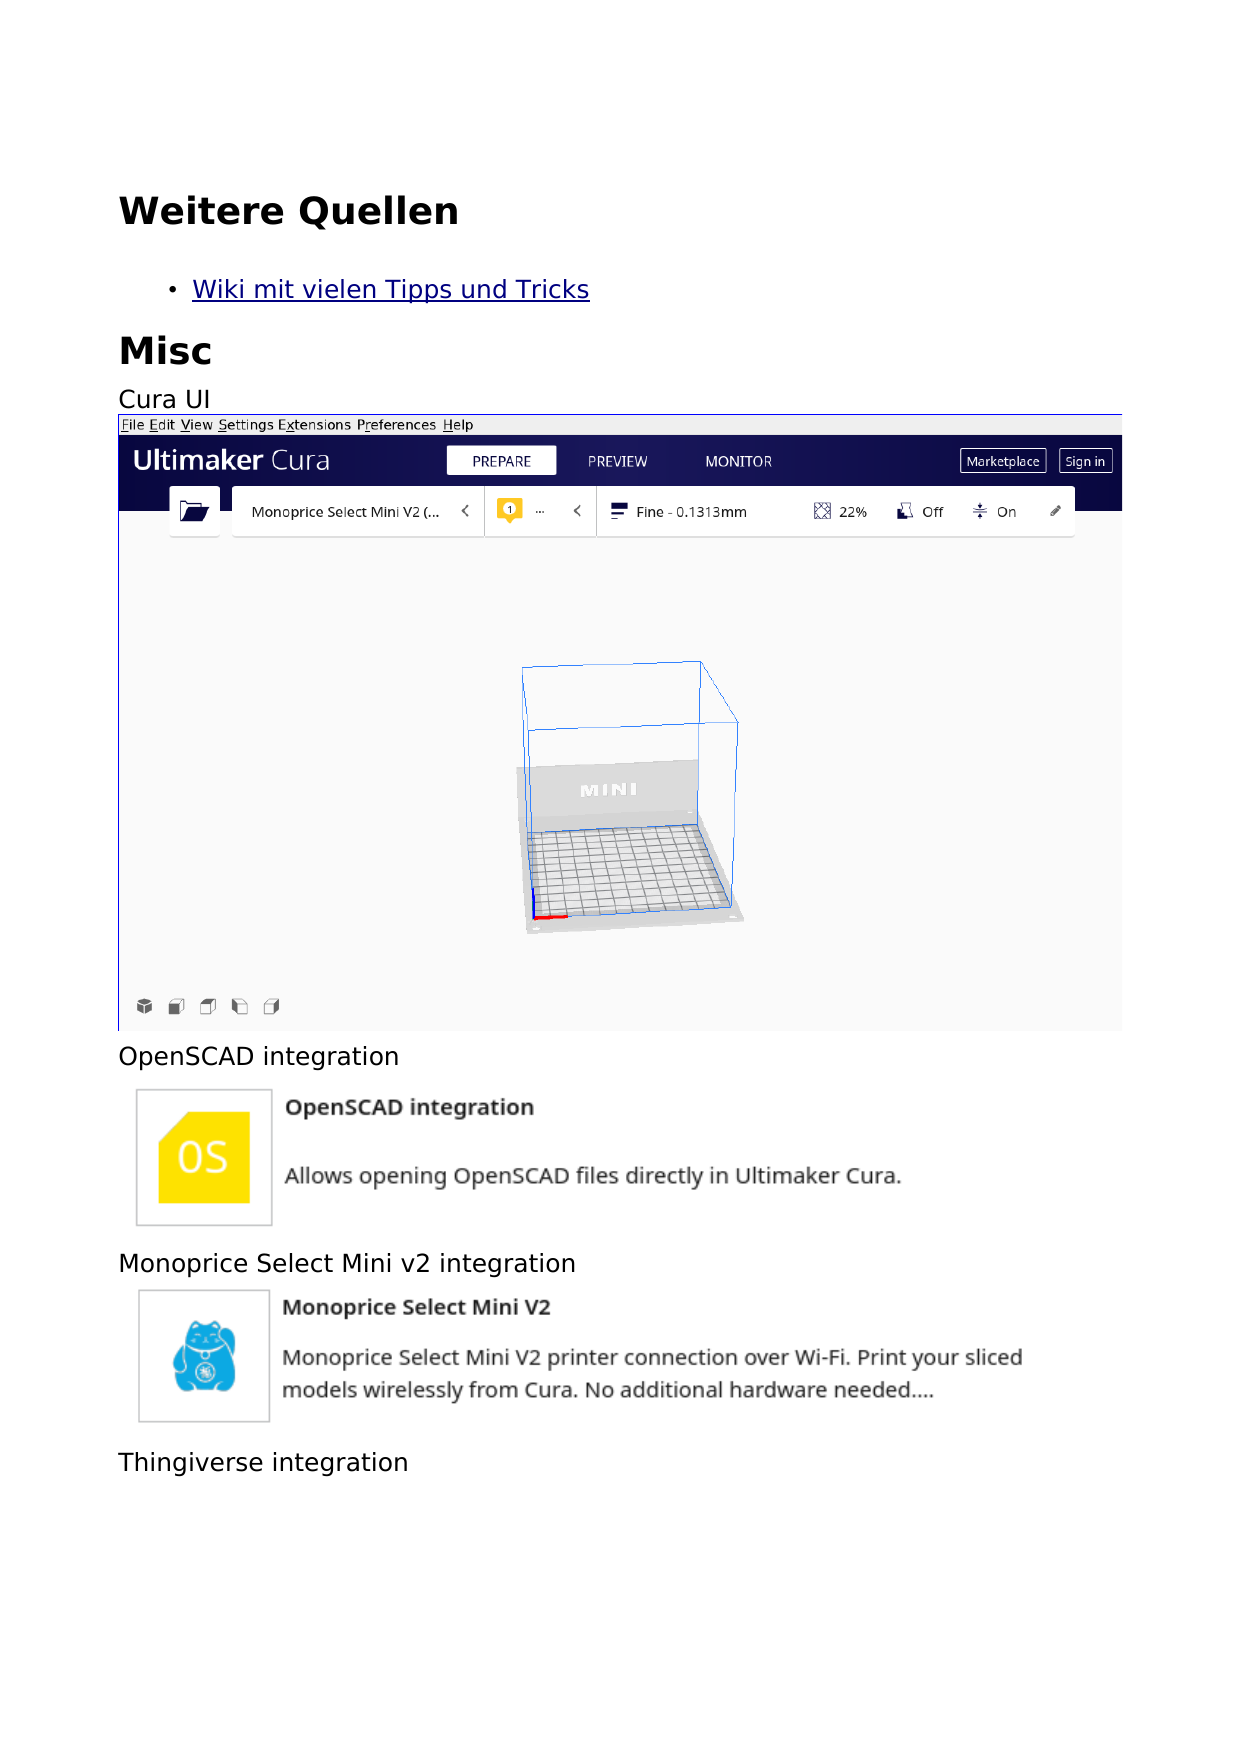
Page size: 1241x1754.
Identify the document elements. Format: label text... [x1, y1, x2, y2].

text Thingiverse integration [118, 1448, 1122, 1477]
picture [118, 1071, 1123, 1237]
text Cura UI [118, 386, 1122, 414]
subtitle Misc [118, 329, 1122, 373]
picture [118, 1278, 1123, 1436]
picture [118, 414, 1123, 1031]
text OpenSCAD integration [118, 1043, 1122, 1071]
list Wiki mit vielen Tipps und Tricks [177, 275, 1122, 304]
text Monoprice Select Mini v2 integration [118, 1249, 1122, 1278]
subtitle Weitere Quellen [118, 189, 1122, 233]
